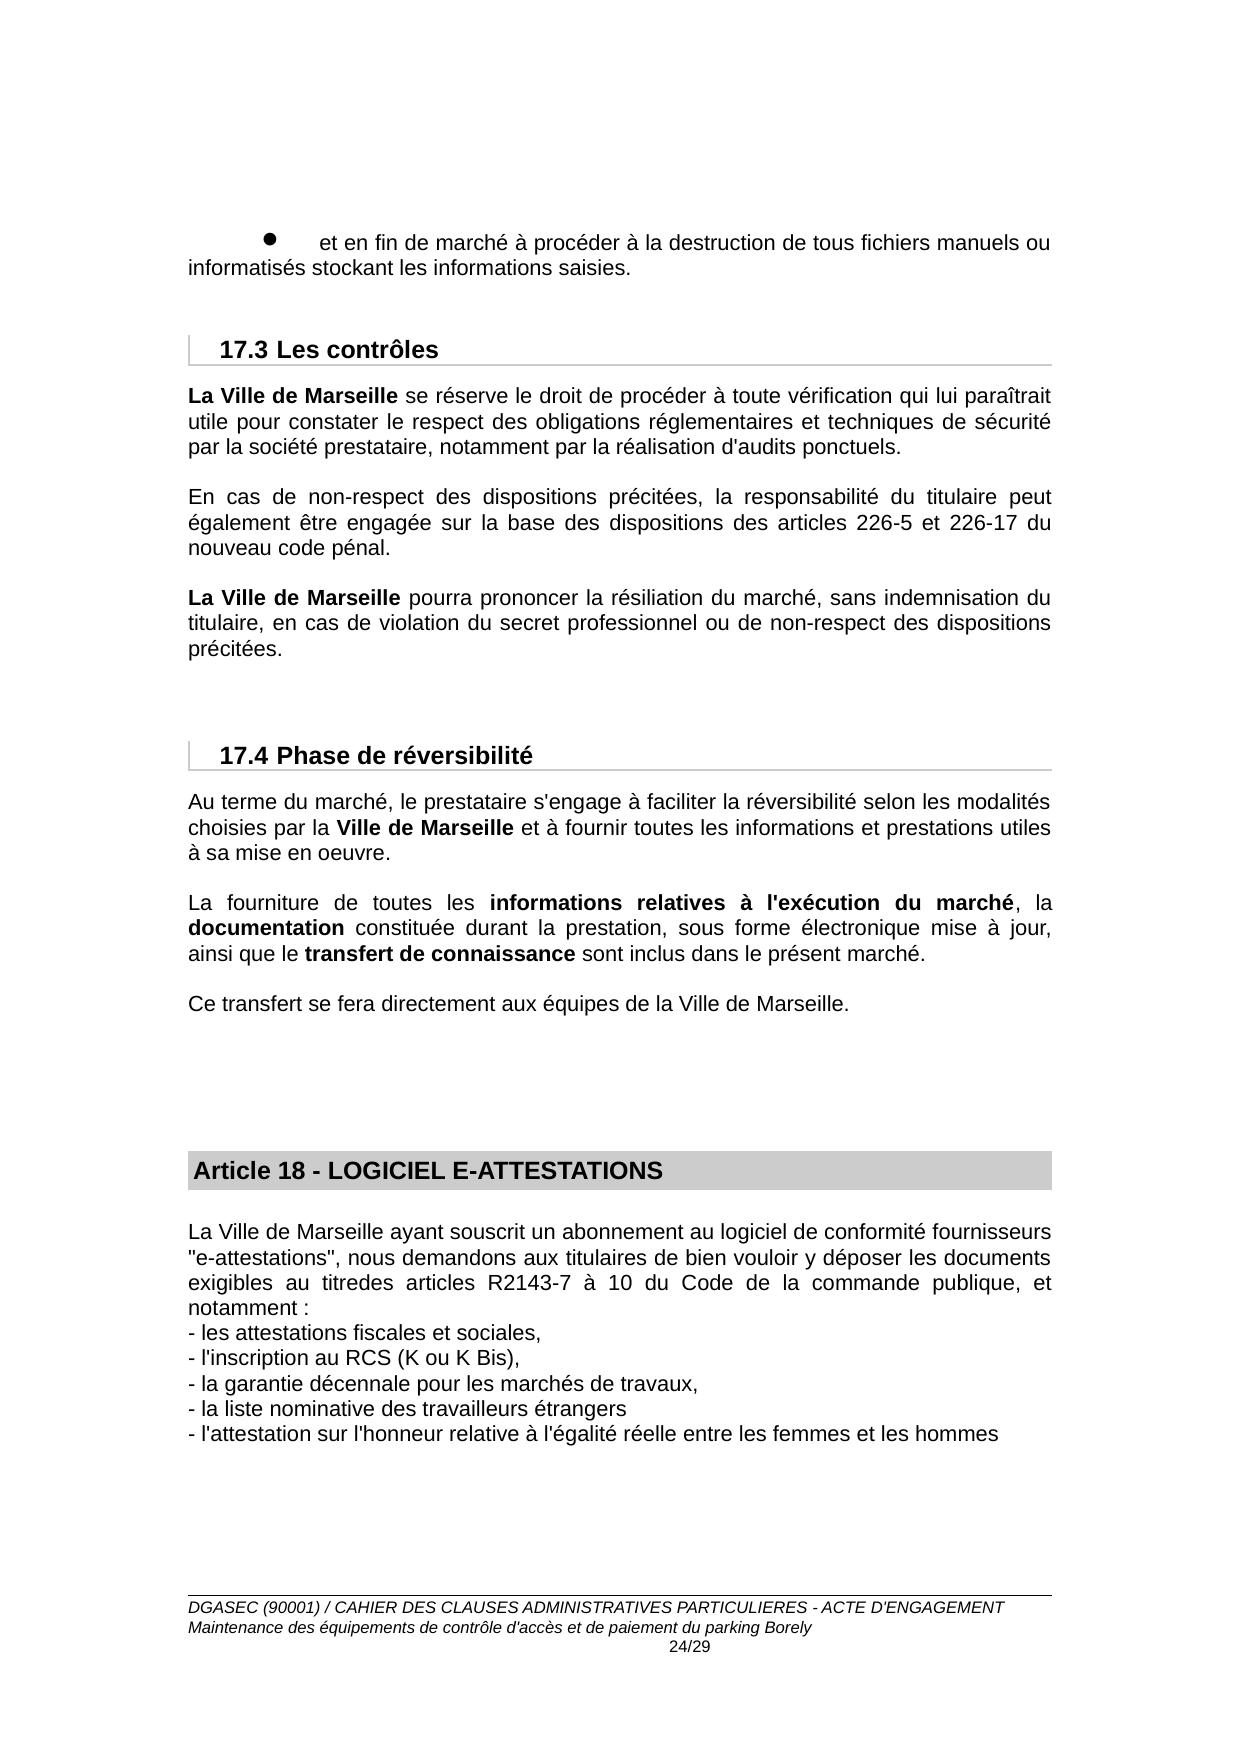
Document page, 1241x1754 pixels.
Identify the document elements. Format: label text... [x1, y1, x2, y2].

text Ce transfert se fera directement aux équipes de la Ville de Marseille. [188, 991, 1052, 1016]
text - l'attestation sur l'honneur relative à l'égalité réelle entre les femmes et les hommes [188, 1421, 1052, 1446]
text - la garantie décennale pour les marchés de travaux, [188, 1370, 1052, 1396]
text La fourniture de toutes les informations relatives à l'exécution du marché, la documentation constituée durant la prestation, sous forme électronique mise à jour, ainsi que le transfert de connaissance sont inclus dans le présent marché. [188, 890, 1052, 966]
text En cas de non-respect des dispositions précitées, la responsabilité du titulaire peut également être engagée sur la base des dispositions des articles 226-5 et 226-17 du nouveau code pénal. [188, 484, 1052, 560]
text Au terme du marché, le prestataire s'engage à faciliter la réversibilité selon les modalités choisies par la Ville de Marseille et à fournir toutes les informations et prestations utiles à sa mise en oeuvre. [188, 789, 1052, 865]
subtitle Les contrôles [190, 335, 1052, 364]
text La Ville de Marseille ayant souscrit un abonnement au logiciel de conformité fournisseurs "e-attestations", nous demandons aux titulaires de bien vouloir y déposer les documents exigibles au titredes articles R2143-7 à 10 du Code de la commande publique, et notamment : [188, 1219, 1052, 1320]
text - la liste nominative des travailleurs étrangers [188, 1396, 1052, 1421]
subtitle Phase de réversibilité [190, 741, 1052, 769]
text La Ville de Marseille se réserve le droit de procéder à toute vérification qui lui paraîtrait utile pour constater le respect des obligations réglementaires et techniques de sécurité par la société prestataire, notamment par la réalisation d'audits ponctuels. [188, 383, 1052, 459]
list et en fin de marché à procéder à la destruction de tous fichiers manuels ou informatisés stockant les informations saisies. [188, 230, 1052, 280]
text - les attestations fiscales et sociales, [188, 1320, 1052, 1345]
text - l'inscription au RCS (K ou K Bis), [188, 1345, 1052, 1370]
subtitle LOGICIEL E-ATTESTATIONS [190, 1153, 1050, 1188]
text La Ville de Marseille pourra prononcer la résiliation du marché, sans indemnisation du titulaire, en cas de violation du secret professionnel ou de non-respect des dispositions précitées. [188, 585, 1052, 661]
